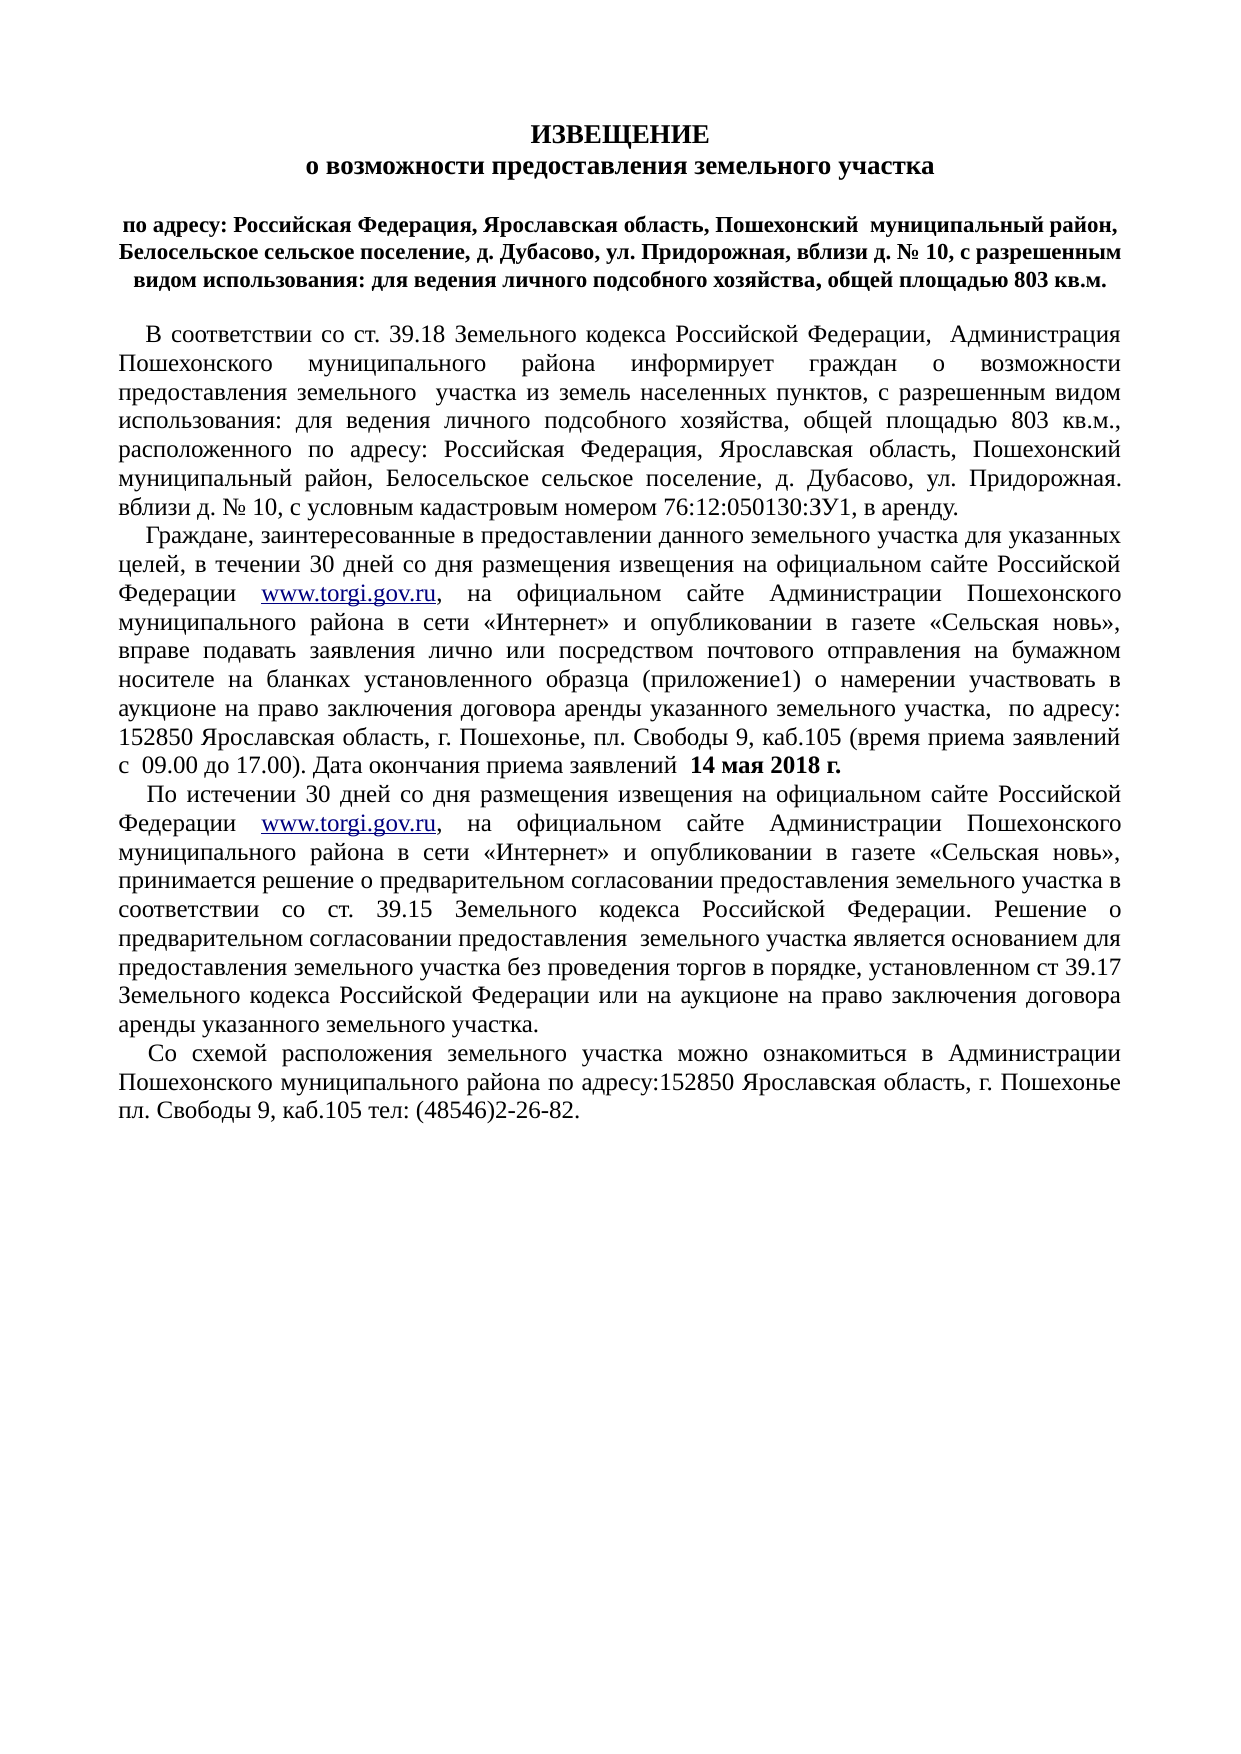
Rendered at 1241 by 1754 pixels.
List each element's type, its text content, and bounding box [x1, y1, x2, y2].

text ИЗВЕЩЕНИЕ [118, 118, 1122, 149]
text о возможности предоставления земельного участка [118, 149, 1122, 180]
text В соответствии со ст. 39.18 Земельного кодекса Российской Федерации, Администрация Пошехонского муниципального района информирует граждан о возможности предоставления земельного участка из земель населенных пунктов, с разрешенным видом использования: для ведения личного подсобного хозяйства, общей площадью 803 кв.м., расположенного по адресу: Российская Федерация, Ярославская область, Пошехонский муниципальный район, Белосельское сельское поселение, д. Дубасово, ул. Придорожная. вблизи д. № 10, с условным кадастровым номером 76:12:050130:ЗУ1, в аренду. [118, 319, 1122, 521]
text по адресу: Российская Федерация, Ярославская область, Пошехонский муниципальный район, Белосельское сельское поселение, д. Дубасово, ул. Придорожная, вблизи д. № 10, с разрешенным видом использования: для ведения личного подсобного хозяйства, общей площадью 803 кв.м. [118, 212, 1122, 293]
text Граждане, заинтересованные в предоставлении данного земельного участка для указанных целей, в течении 30 дней со дня размещения извещения на официальном сайте Российской Федерации www.torgi.gov.ru, на официальном сайте Администрации Пошехонского муниципального района в сети «Интернет» и опубликовании в газете «Сельская новь», вправе подавать заявления лично или посредством почтового отправления на бумажном носителе на бланках установленного образца (приложение1) о намерении участвовать в аукционе на право заключения договора аренды указанного земельного участка, по адресу: 152850 Ярославская область, г. Пошехонье, пл. Свободы 9, каб.105 (время приема заявлений с 09.00 до 17.00). Дата окончания приема заявлений 14 мая 2018 г. [118, 521, 1122, 779]
text Со схемой расположения земельного участка можно ознакомиться в Администрации Пошехонского муниципального района по адресу:152850 Ярославская область, г. Пошехонье пл. Свободы 9, каб.105 тел: (48546)2-26-82. [118, 1038, 1122, 1124]
text По истечении 30 дней со дня размещения извещения на официальном сайте Российской Федерации www.torgi.gov.ru, на официальном сайте Администрации Пошехонского муниципального района в сети «Интернет» и опубликовании в газете «Сельская новь», принимается решение о предварительном согласовании предоставления земельного участка в соответствии со ст. 39.15 Земельного кодекса Российской Федерации. Решение о предварительном согласовании предоставления земельного участка является основанием для предоставления земельного участка без проведения торгов в порядке, установленном ст 39.17 Земельного кодекса Российской Федерации или на аукционе на право заключения договора аренды указанного земельного участка. [118, 779, 1122, 1038]
